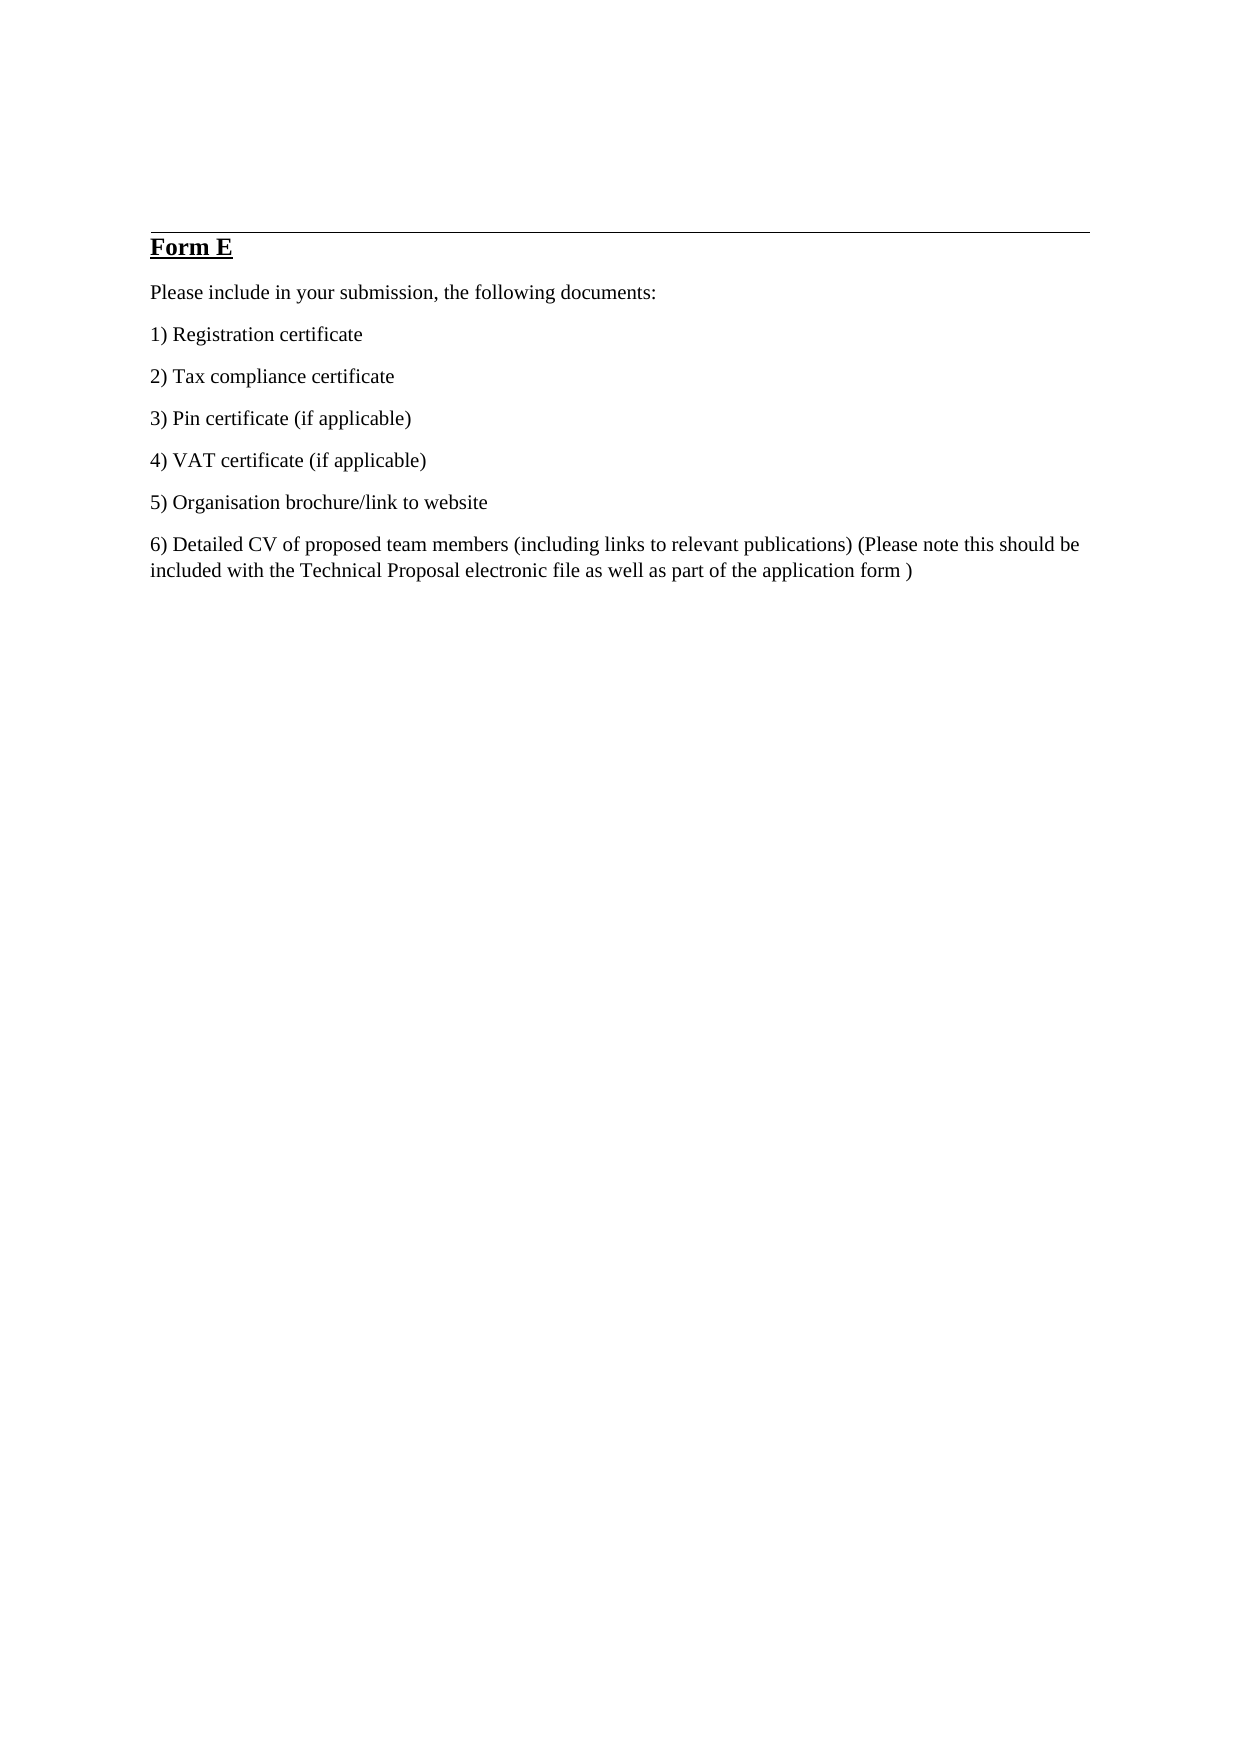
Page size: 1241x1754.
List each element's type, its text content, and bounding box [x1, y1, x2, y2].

text 3) Pin certificate (if applicable) [150, 406, 1090, 430]
text 2) Tax compliance certificate [150, 364, 1090, 388]
text 4) VAT certificate (if applicable) [150, 448, 1090, 472]
text 6) Detailed CV of proposed team members (including links to relevant publications) (Please note this should be included with the Technical Proposal electronic file as well as part of the application form ) [150, 532, 1090, 582]
text Form E [150, 232, 1090, 261]
text 5) Organisation brochure/link to website [150, 490, 1090, 514]
text Please include in your submission, the following documents: [150, 279, 1090, 304]
text 1) Registration certificate [150, 322, 1090, 346]
